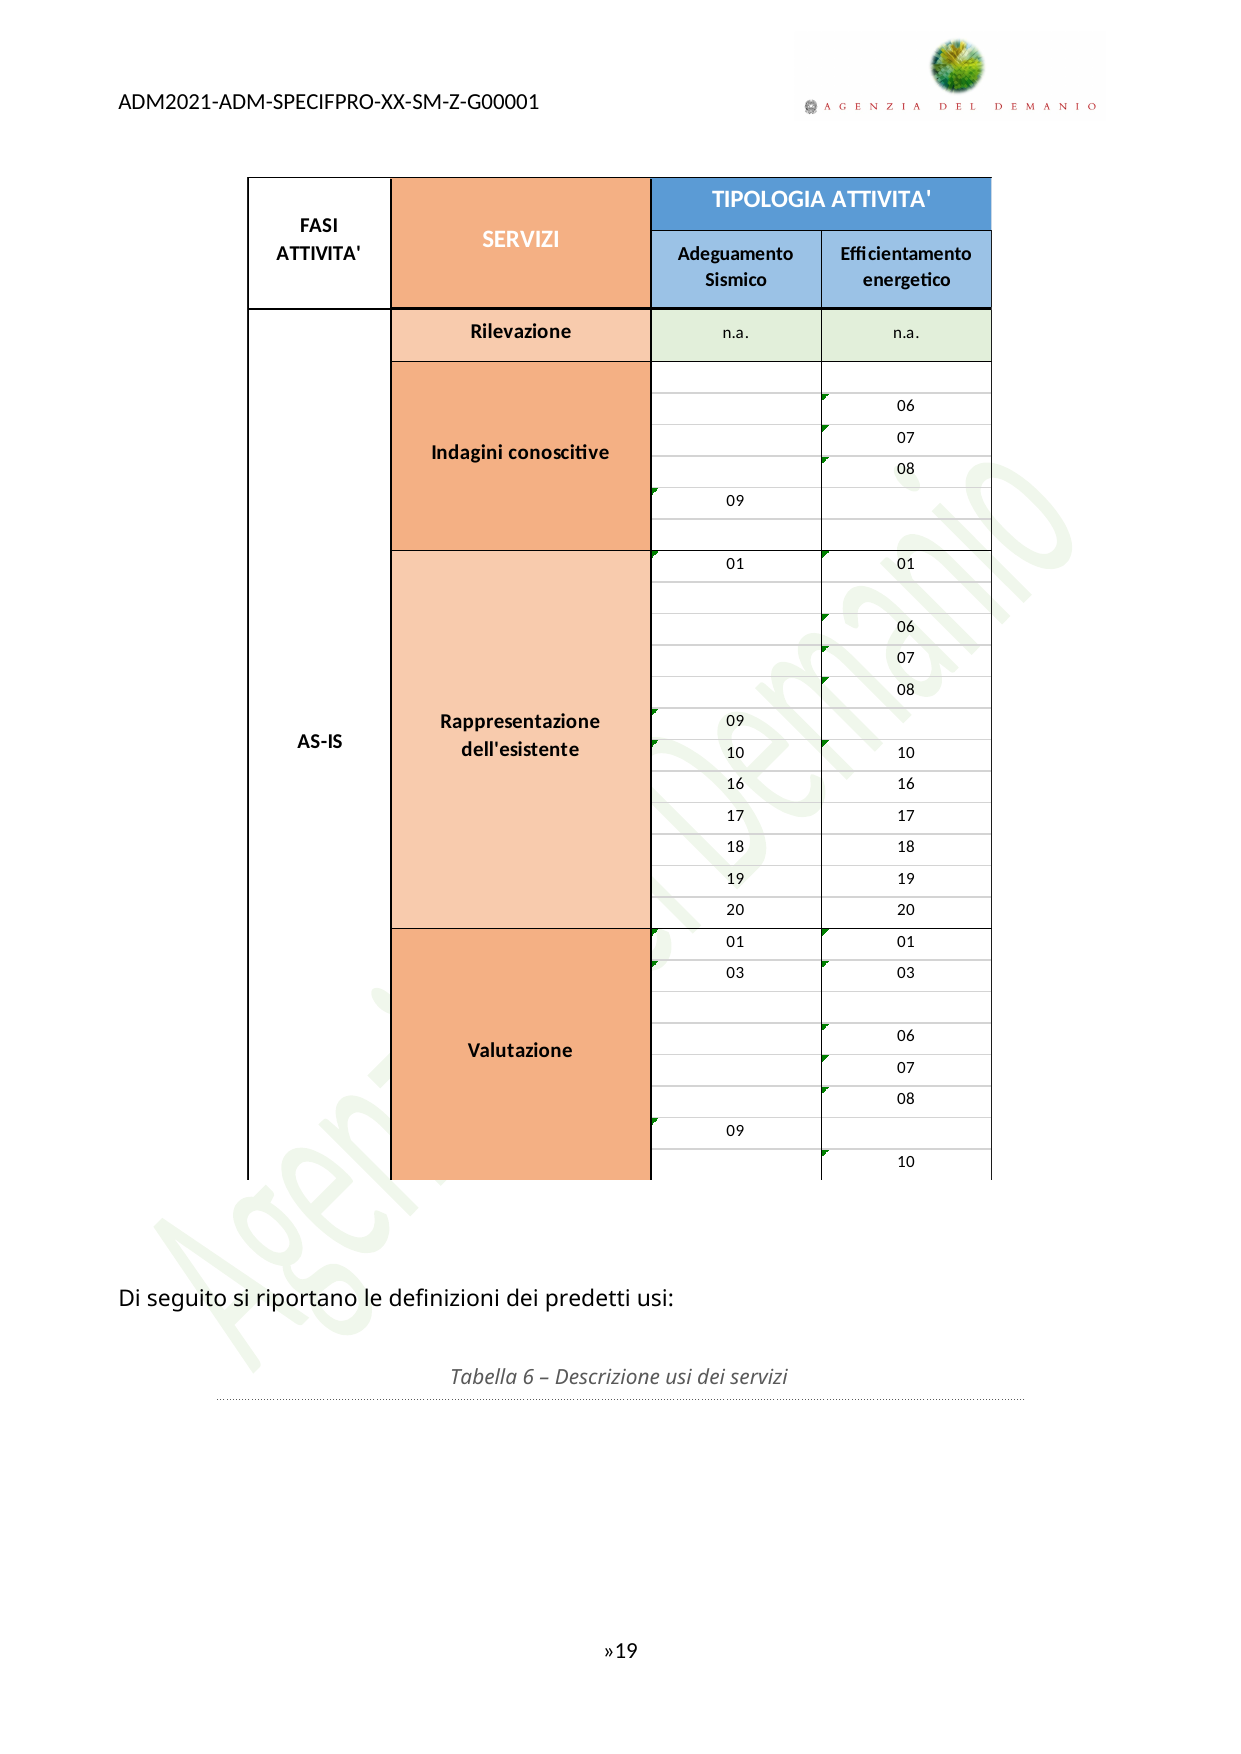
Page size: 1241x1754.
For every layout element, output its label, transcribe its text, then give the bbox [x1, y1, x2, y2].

text Tabella 6 – Descrizione usi dei servizi [216, 1362, 1024, 1400]
text Di seguito si riportano le definizioni dei predetti usi: [118, 1282, 211, 1313]
text Di seguito si riportano le definizioni dei predetti usi: [259, 1282, 313, 1313]
text Di seguito si riportano le definizioni dei predetti usi: [320, 1282, 358, 1313]
text Di seguito si riportano le definizioni dei predetti usi: [362, 1282, 1122, 1313]
